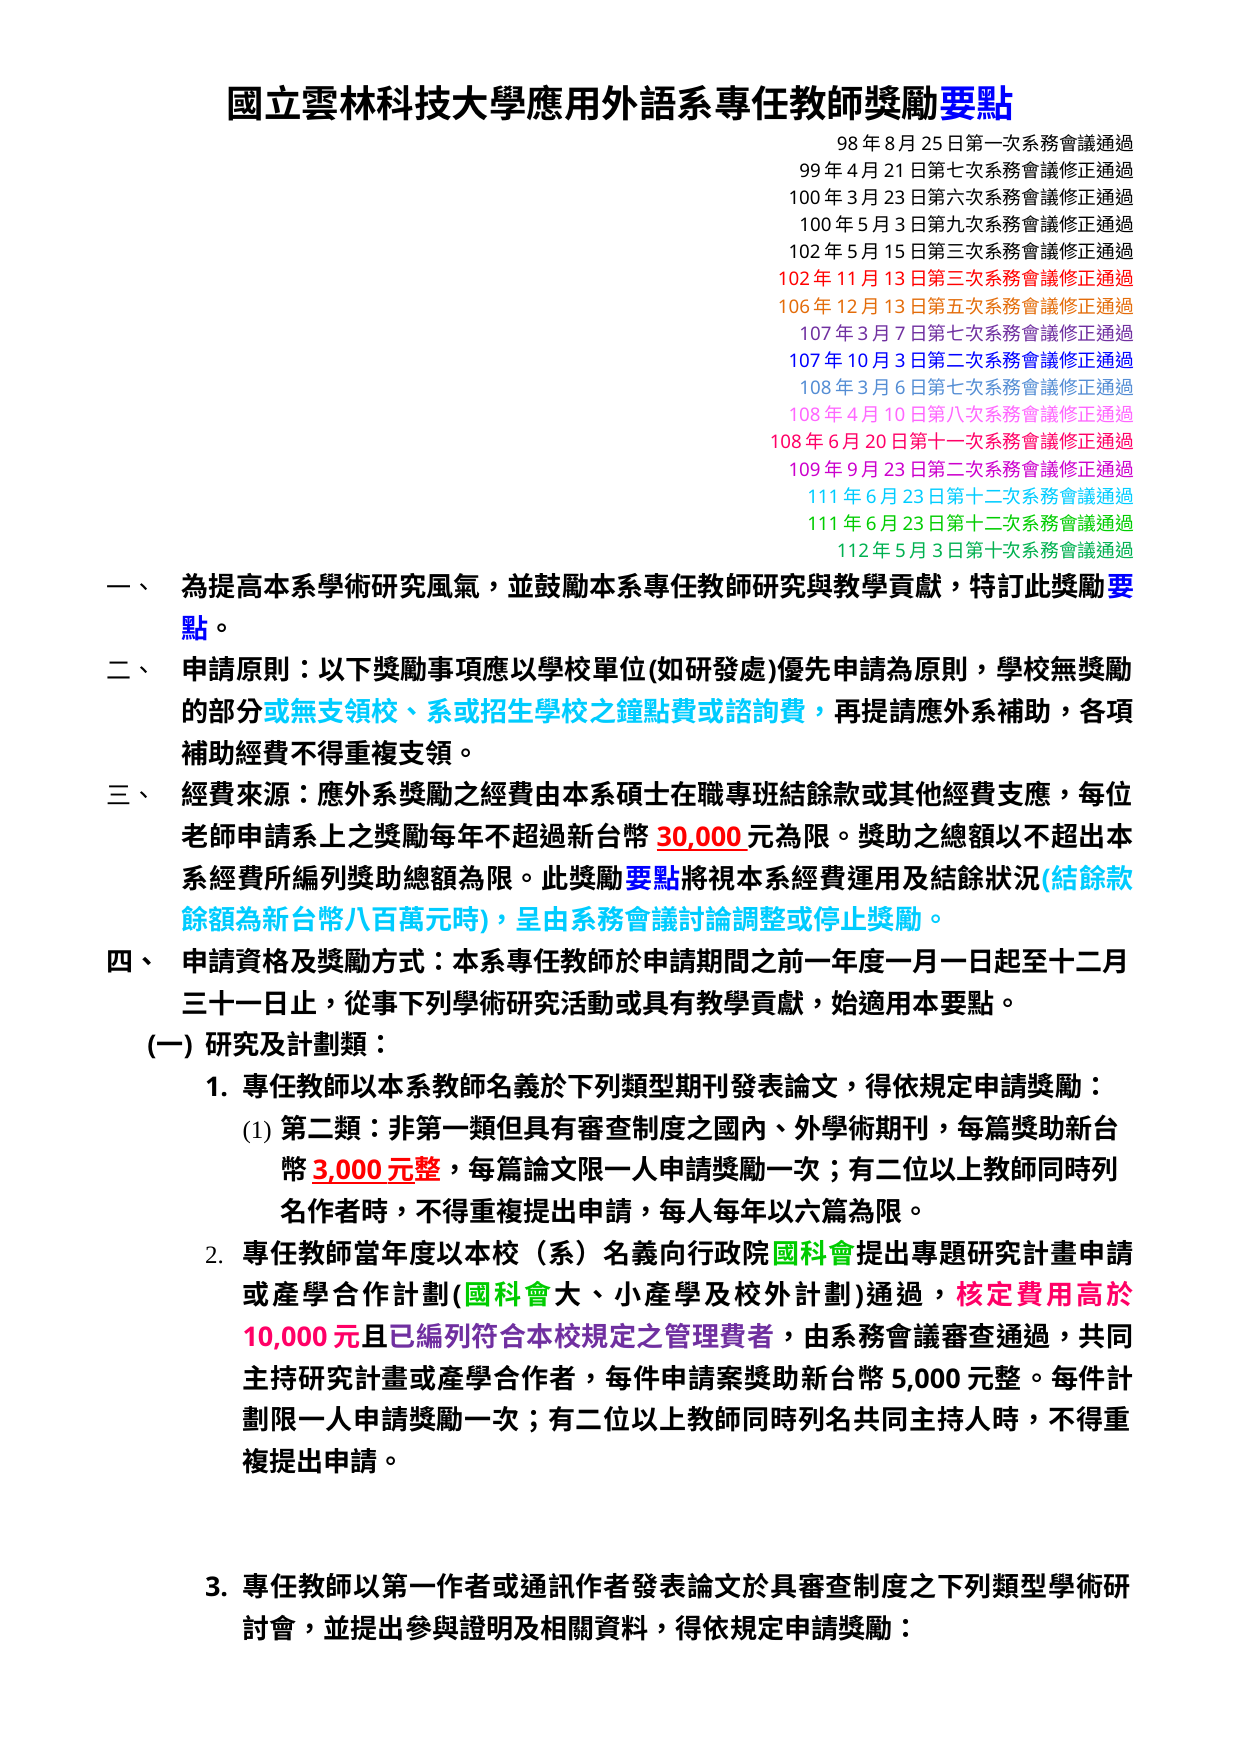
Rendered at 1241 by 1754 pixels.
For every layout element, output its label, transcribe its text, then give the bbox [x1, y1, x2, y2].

list 研究及計劃類： [147, 1021, 1134, 1063]
text 98年8月25日第一次系務會議通過 [106, 128, 1134, 155]
text 108年6月20日第十一次系務會議修正通過 [106, 427, 1134, 454]
list 經費來源：應外系獎勵之經費由本系碩士在職專班結餘款或其他經費支應，每位老師申請系上之獎勵每年不超過新台幣30,000元為限。獎助之總額以不超出本系經費所編列獎助總額為限。此獎勵要點將視本系經費運用及結餘狀況(結餘款餘額為新台幣八百萬元時)，呈由系務會議討論調整或停止獎勵。 [106, 771, 1134, 938]
text 108年4月10日第八次系務會議修正通過 [106, 400, 1134, 427]
list 申請原則：以下獎勵事項應以學校單位(如研發處)優先申請為原則，學校無獎勵的部分或無支領校、系或招生學校之鐘點費或諮詢費，再提請應外系補助，各項補助經費不得重複支領。 [106, 646, 1134, 771]
list 專任教師當年度以本校（系）名義向行政院國科會提出專題研究計畫申請或產學合作計劃(國科會大、小產學及校外計劃)通過，核定費用高於10,000元且已編列符合本校規定之管理費者，由系務會議審查通過，共同主持研究計畫或產學合作者，每件申請案獎助新台幣5,000元整。每件計劃限一人申請獎勵一次；有二位以上教師同時列名共同主持人時，不得重複提出申請。 [205, 1230, 1134, 1480]
text 106年12月13日第五次系務會議修正通過 [106, 291, 1134, 318]
text 100年3月23日第六次系務會議修正通過 [106, 182, 1134, 210]
text 99年4月21日第七次系務會議修正通過 [106, 155, 1134, 182]
list 申請資格及獎勵方式：本系專任教師於申請期間之前一年度一月一日起至十二月三十一日止，從事下列學術研究活動或具有教學貢獻，始適用本要點。 [106, 938, 1134, 1021]
list 專任教師以第一作者或通訊作者發表論文於具審查制度之下列類型學術研討會，並提出參與證明及相關資料，得依規定申請獎勵： [205, 1563, 1134, 1646]
text 111年6月23日第十二次系務會議通過 [106, 509, 1134, 536]
text 107年10月3日第二次系務會議修正通過 [106, 346, 1134, 373]
text 107年3月7日第七次系務會議修正通過 [106, 318, 1134, 346]
text 111年6月23日第十二次系務會議通過 [106, 482, 1134, 509]
list 專任教師以本系教師名義於下列類型期刊發表論文，得依規定申請獎勵： [205, 1063, 1134, 1105]
list 為提高本系學術研究風氣，並鼓勵本系專任教師研究與教學貢獻，特訂此獎勵要點。 [106, 563, 1134, 646]
text 102年11月13日第三次系務會議修正通過 [106, 264, 1134, 291]
text 國立雲林科技大學應用外語系專任教師獎勵要點 [106, 74, 1134, 128]
text 108年3月6日第七次系務會議修正通過 [106, 373, 1134, 400]
text 112年5月3日第十次系務會議通過 [106, 536, 1134, 563]
text 109年9月23日第二次系務會議修正通過 [106, 454, 1134, 482]
text 100年5月3日第九次系務會議修正通過 [106, 210, 1134, 237]
list 第二類：非第一類但具有審查制度之國內、外學術期刊，每篇獎助新台幣3,000元整，每篇論文限一人申請獎勵一次；有二位以上教師同時列名作者時，不得重複提出申請，每人每年以六篇為限。 [242, 1105, 1134, 1230]
text 102年5月15日第三次系務會議修正通過 [106, 237, 1134, 264]
